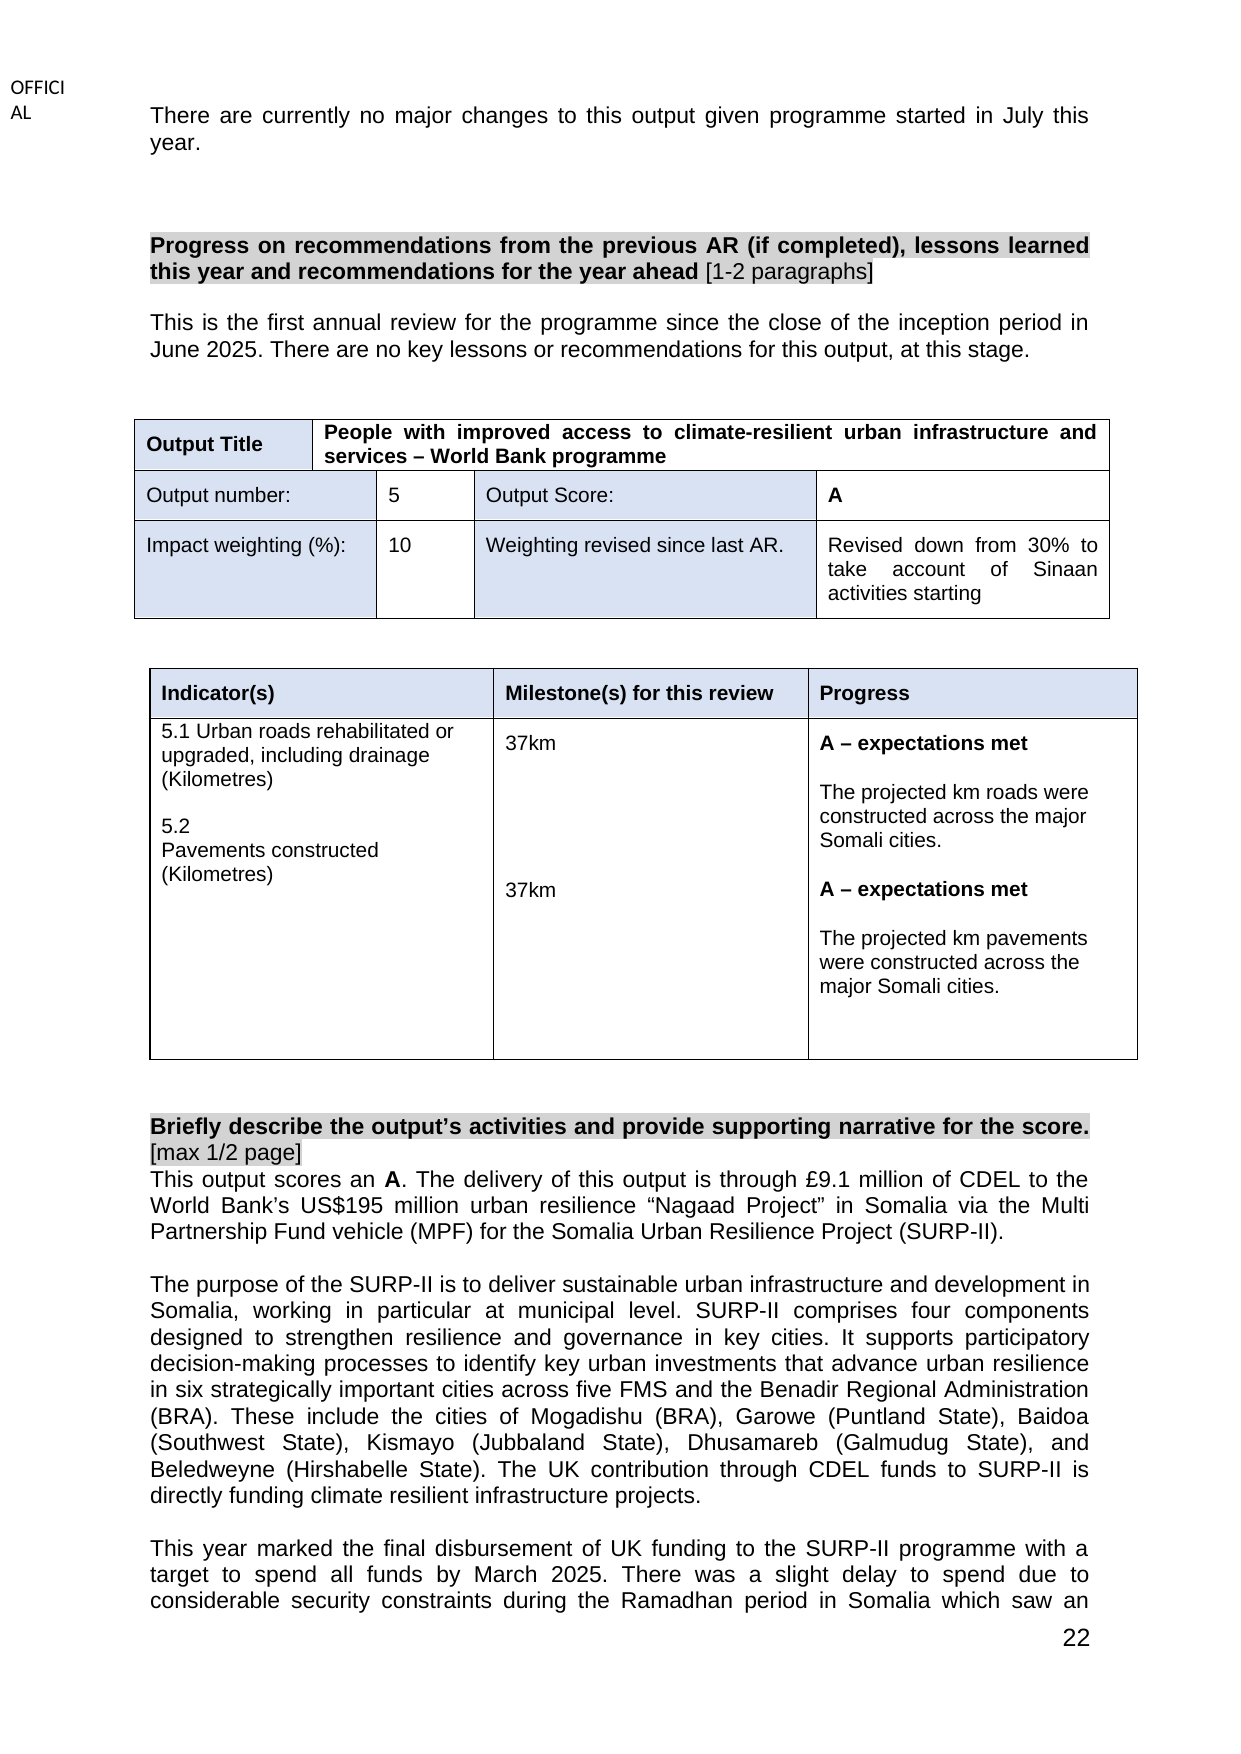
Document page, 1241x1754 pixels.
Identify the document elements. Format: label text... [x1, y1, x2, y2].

table_cell Revised down from 30% to take account of Sinaan activities starting [817, 521, 1109, 617]
text There are currently no major changes to this output given programme started in July this year. [150, 102, 1090, 155]
text This output scores an A. The delivery of this output is through £9.1 million of CDEL to the World Bank’s US$195 million urban resilience “Nagaad Project” in Somalia via the Multi Partnership Fund vehicle (MPF) for the Somalia Urban Resilience Project (SURP-II). [150, 1166, 1090, 1245]
table_cell A [817, 471, 1109, 519]
table_cell 5 [377, 471, 474, 519]
table_cell Weighting revised since last AR. [475, 521, 816, 617]
table_header Milestone(s) for this review [494, 669, 808, 717]
table_cell A – expectations met The projected km roads were constructed across the major Somali cities. A – expectations met The projected km pavements were constructed across the major Somali cities. [809, 719, 1137, 1059]
table_header Output Title [135, 420, 312, 469]
text Briefly describe the output’s activities and provide supporting narrative for the score. [max 1/2 page] [150, 1113, 1090, 1166]
table_header People with improved access to climate-resilient urban infrastructure and services – World Bank programme [313, 420, 1109, 469]
table_header Progress [809, 669, 1137, 717]
table_header Indicator(s) [151, 669, 493, 717]
table_cell Output Score: [475, 471, 816, 519]
text This year marked the final disbursement of UK funding to the SURP-II programme with a target to spend all funds by March 2025. There was a slight delay to spend due to considerable security constraints during the Ramadhan period in Somalia which saw an [150, 1534, 1090, 1614]
table_cell 10 [377, 521, 474, 617]
table_cell Output number: [135, 471, 376, 519]
text The purpose of the SURP-II is to deliver sustainable urban infrastructure and development in Somalia, working in particular at municipal level. SURP-II comprises four components designed to strengthen resilience and governance in key cities. It supports participatory decision-making processes to identify key urban investments that advance urban resilience in six strategically important cities across five FMS and the Benadir Regional Administration (BRA). These include the cities of Mogadishu (BRA), Garowe (Puntland State), Baidoa (Southwest State), Kismayo (Jubbaland State), Dhusamareb (Galmudug State), and Beledweyne (Hirshabelle State). The UK contribution through CDEL funds to SURP-II is directly funding climate resilient infrastructure projects. [150, 1271, 1090, 1508]
text This is the first annual review for the programme since the close of the inception period in June 2025. There are no key lessons or recommendations for this output, at this stage. [150, 309, 1090, 362]
table_cell Impact weighting (%): [135, 521, 376, 617]
text Progress on recommendations from the previous AR (if completed), lessons learned this year and recommendations for the year ahead [1-2 paragraphs] [150, 232, 1090, 284]
table_cell 37km 37km [494, 719, 808, 1059]
table_cell 5.1 Urban roads rehabilitated or upgraded, including drainage (Kilometres) 5.2 Pavements constructed (Kilometres) [151, 719, 493, 1059]
